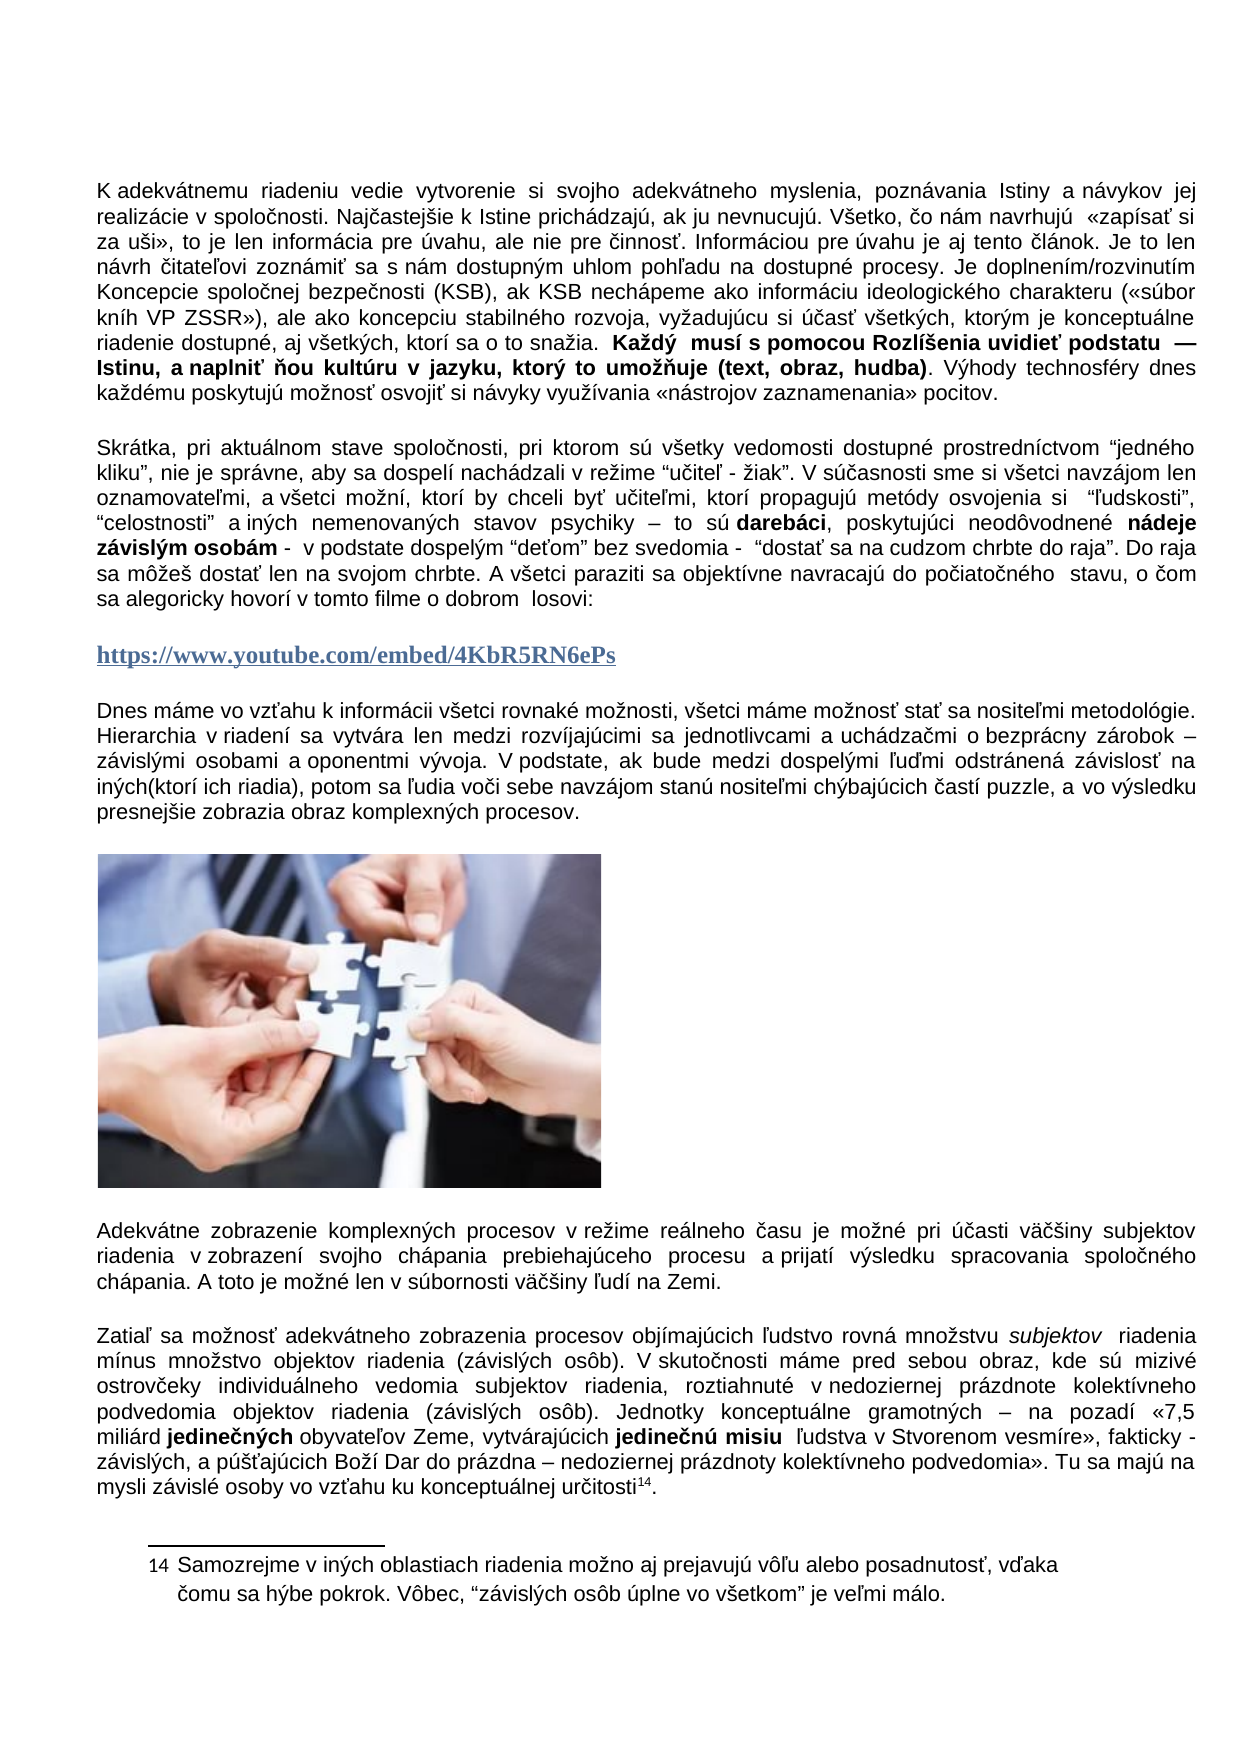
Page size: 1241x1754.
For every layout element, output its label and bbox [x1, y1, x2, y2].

picture [97, 854, 602, 1188]
